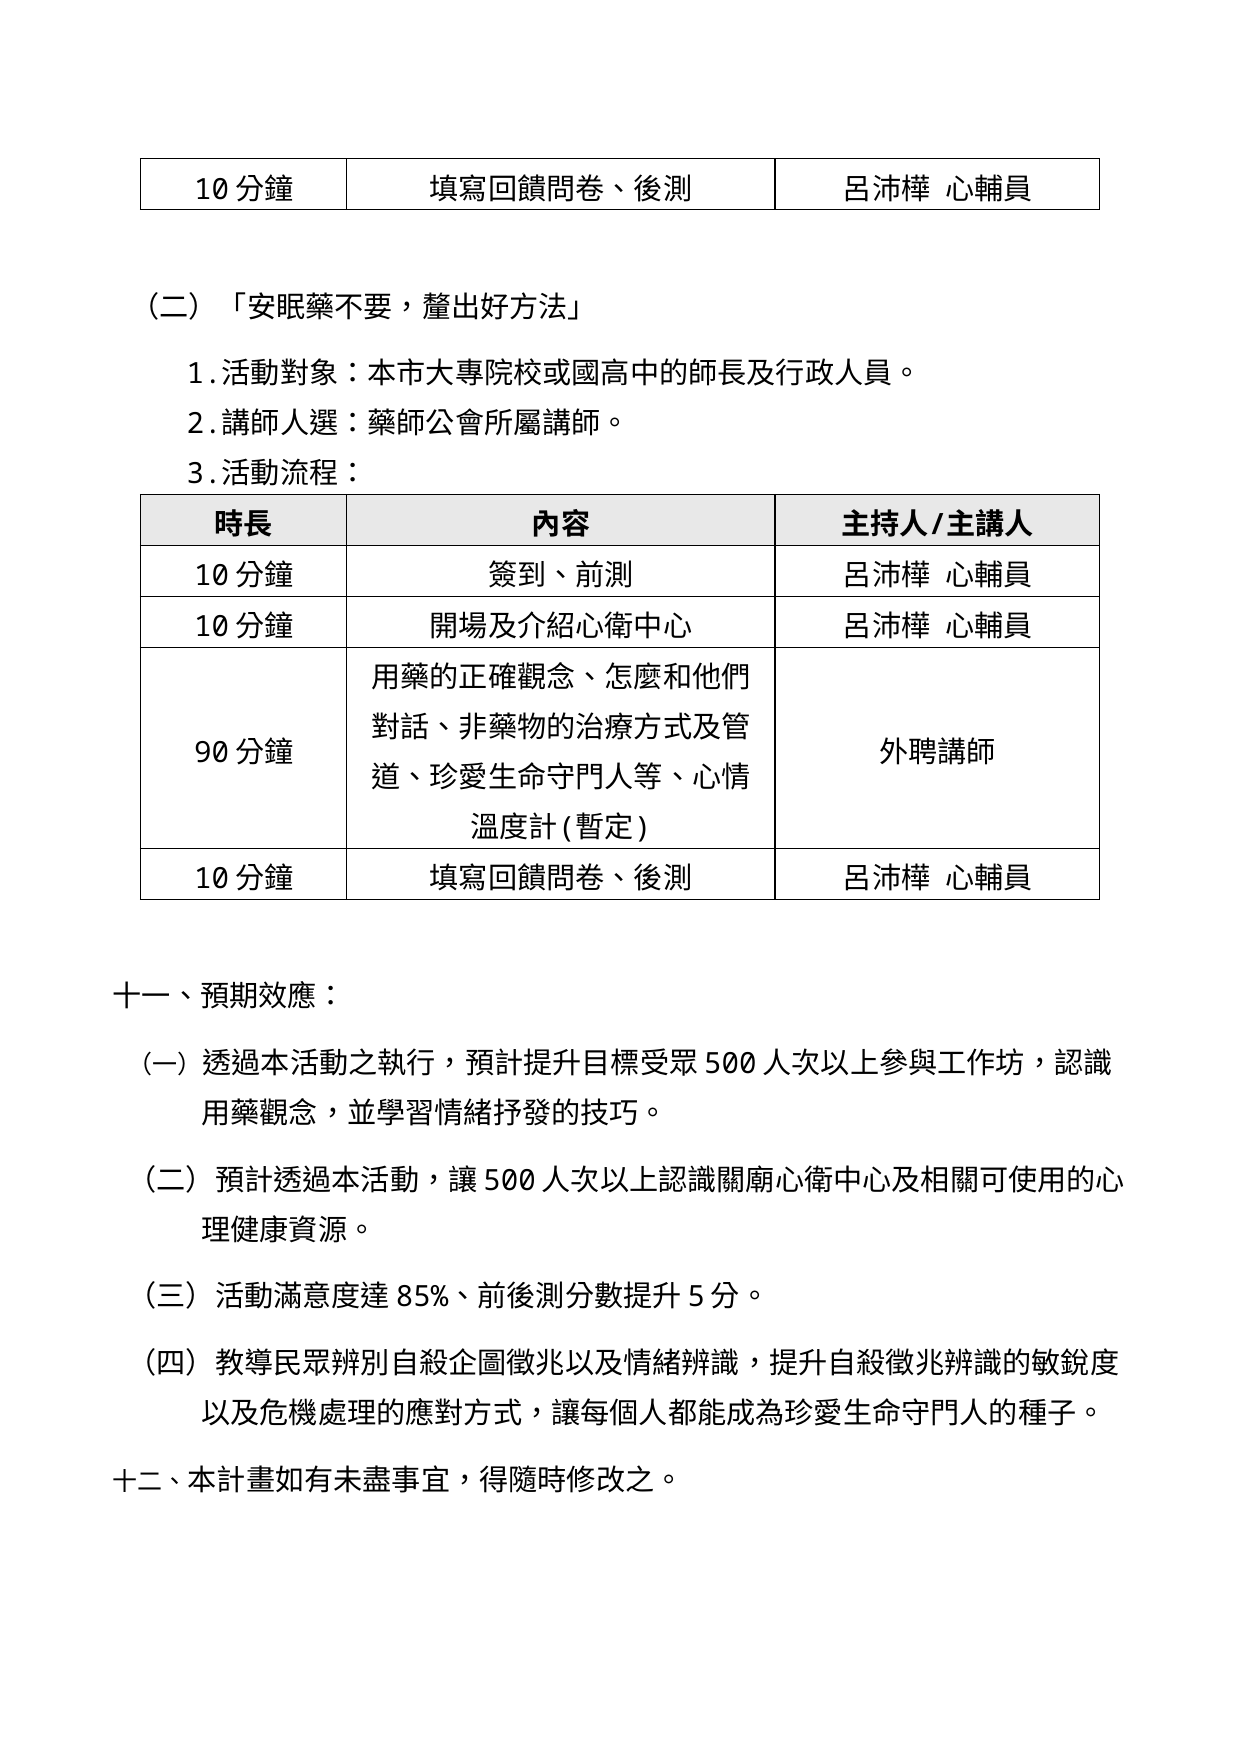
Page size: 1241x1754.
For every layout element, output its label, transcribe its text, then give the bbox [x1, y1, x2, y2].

table_cell 呂沛樺 心輔員 [776, 849, 1099, 899]
list 講師人選：藥師公會所屬講師。 [186, 394, 1128, 444]
list 透過本活動之執行，預計提升目標受眾500人次以上參與工作坊，認識用藥觀念，並學習情緒抒發的技巧。 [127, 1033, 1128, 1133]
table_cell 10分鐘 [141, 159, 346, 209]
list 教導民眾辨別自殺企圖徵兆以及情緒辨識，提升自殺徵兆辨識的敏銳度以及危機處理的應對方式，讓每個人都能成為珍愛生命守門人的種子。 [127, 1333, 1128, 1433]
table_cell 呂沛樺 心輔員 [776, 159, 1099, 209]
table_cell 10分鐘 [141, 849, 346, 899]
table_header 主持人/主講人 [776, 495, 1099, 545]
table_cell 90分鐘 [141, 648, 346, 848]
table_cell 10分鐘 [141, 597, 346, 647]
table_cell 用藥的正確觀念、怎麼和他們對話、非藥物的治療方式及管道、珍愛生命守門人等、心情溫度計(暫定) [347, 648, 774, 848]
table_cell 開場及介紹心衛中心 [347, 597, 774, 647]
table_cell 10分鐘 [141, 546, 346, 596]
table_header 時長 [141, 495, 346, 545]
list 活動對象：本市大專院校或國高中的師長及行政人員。 [186, 344, 1128, 394]
table_cell 填寫回饋問卷、後測 [347, 849, 774, 899]
list 活動滿意度達85%、前後測分數提升5分。 [127, 1267, 1128, 1317]
table_cell 呂沛樺 心輔員 [776, 546, 1099, 596]
table_header 內容 [347, 495, 774, 545]
list 「安眠藥不要，釐出好方法」 [130, 277, 1128, 327]
table_cell 外聘講師 [776, 648, 1099, 848]
text 十一、預期效應： [112, 967, 1128, 1017]
list 預計透過本活動，讓500人次以上認識關廟心衛中心及相關可使用的心理健康資源。 [127, 1150, 1128, 1250]
text 十二、本計畫如有未盡事宜，得隨時修改之。 [112, 1450, 1128, 1500]
list 活動流程： [186, 444, 1128, 494]
table_cell 填寫回饋問卷、後測 [347, 159, 774, 209]
table_cell 呂沛樺 心輔員 [776, 597, 1099, 647]
table_cell 簽到、前測 [347, 546, 774, 596]
